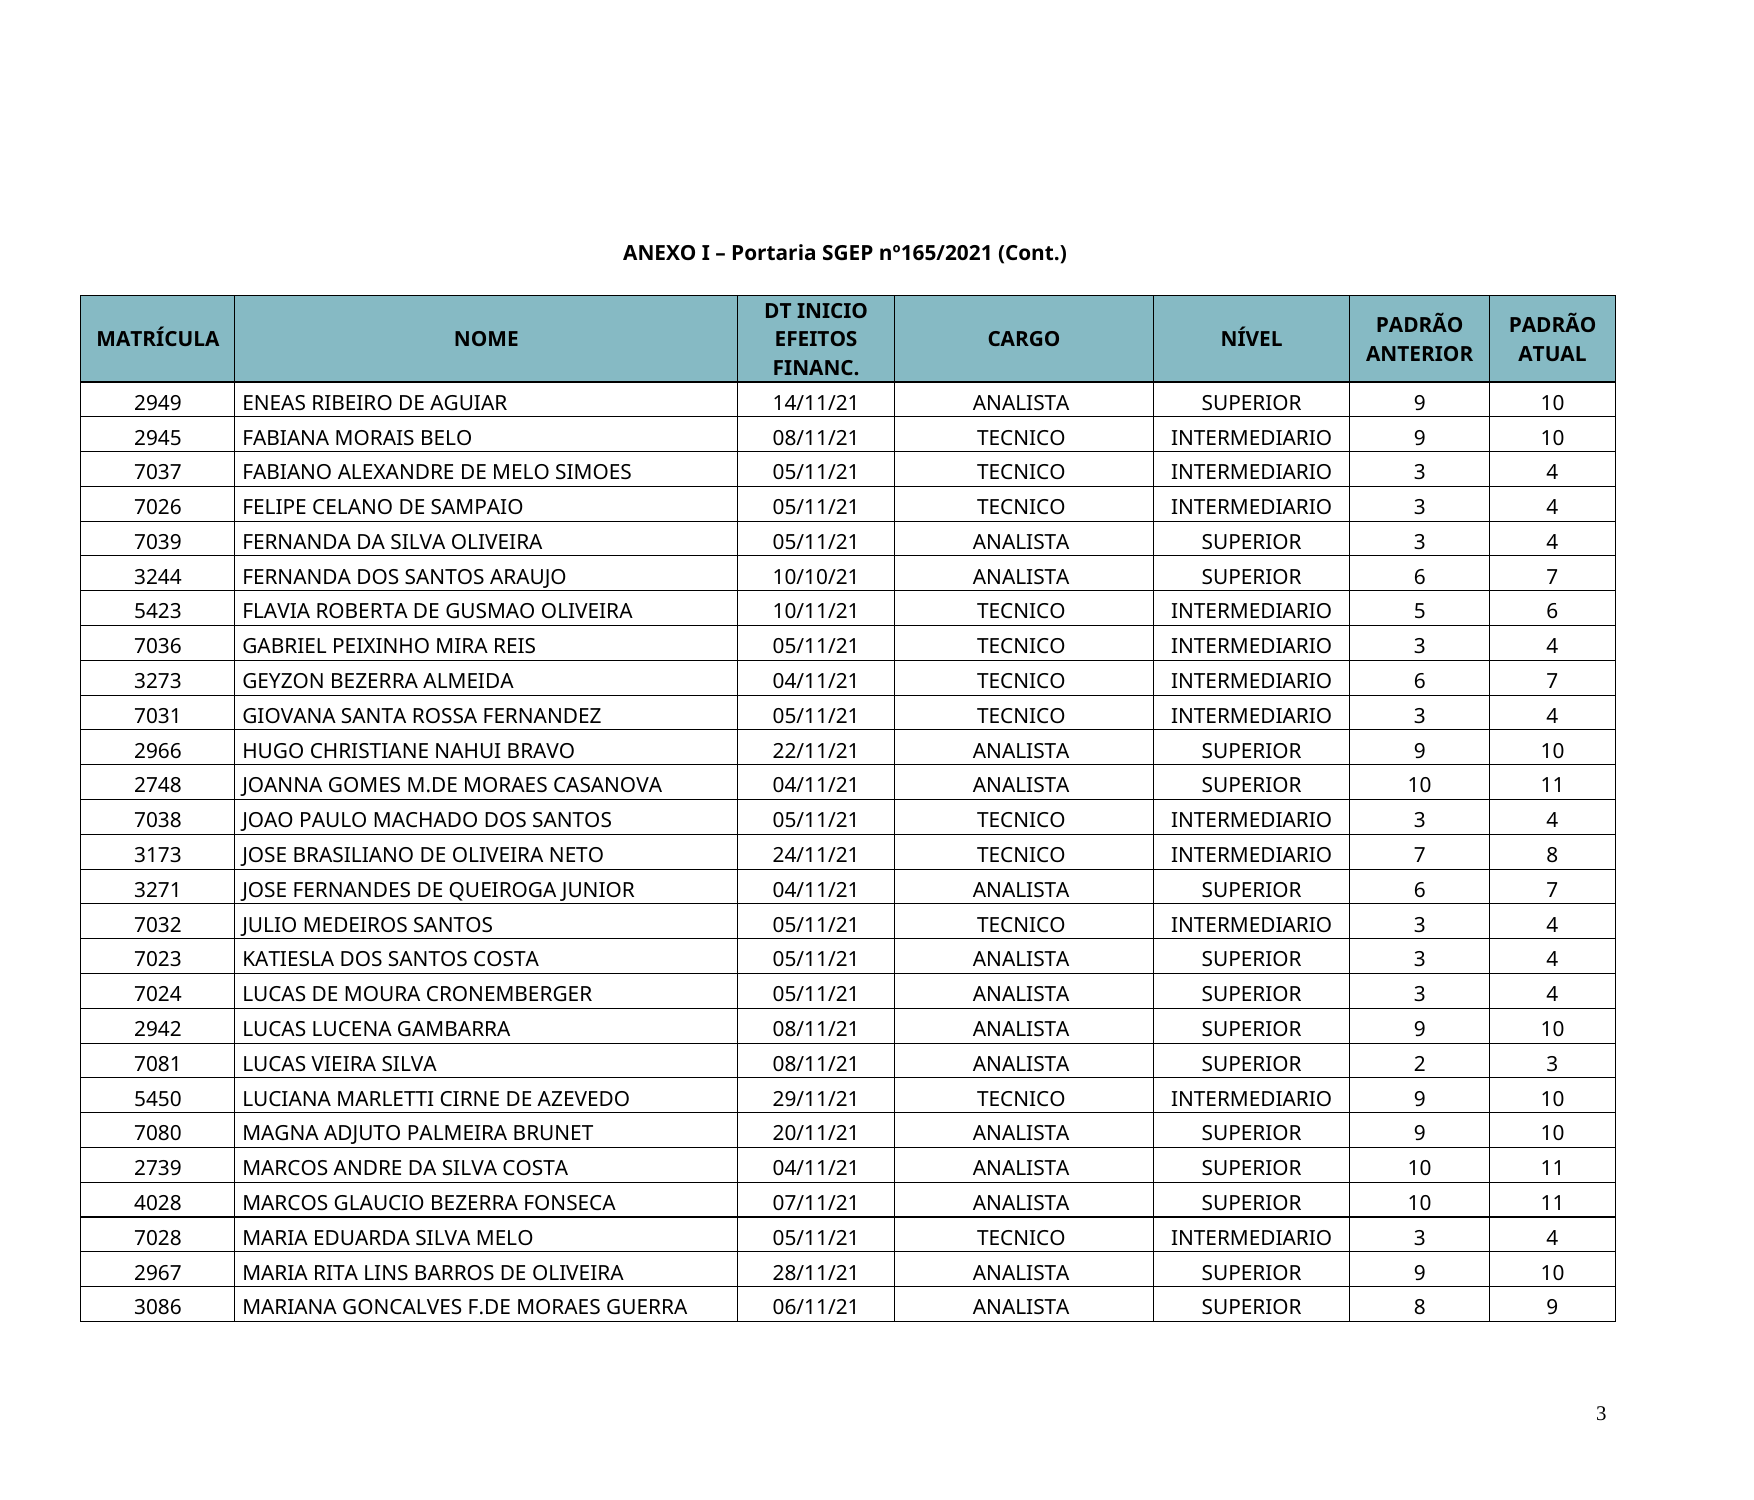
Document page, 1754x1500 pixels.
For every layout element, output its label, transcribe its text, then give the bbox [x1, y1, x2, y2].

table_cell TECNICO [895, 904, 1153, 938]
table_cell 10/11/21 [738, 591, 894, 625]
table_cell 5450 [81, 1078, 234, 1112]
table_cell TECNICO [895, 591, 1153, 625]
table_cell 05/11/21 [738, 626, 894, 660]
table_cell 3 [1350, 487, 1489, 521]
table_cell TECNICO [895, 661, 1153, 694]
table_cell 7031 [81, 696, 234, 729]
table_cell 4 [1490, 974, 1615, 1008]
table_cell 7038 [81, 800, 234, 834]
table_cell ENEAS RIBEIRO DE AGUIAR [235, 383, 737, 416]
table_cell 4 [1490, 904, 1615, 938]
table_cell 2739 [81, 1148, 234, 1182]
table_cell 3 [1350, 522, 1489, 555]
table_cell 7036 [81, 626, 234, 660]
table_cell FABIANO ALEXANDRE DE MELO SIMOES [235, 452, 737, 486]
table_cell SUPERIOR [1154, 522, 1349, 555]
table_cell JOSE BRASILIANO DE OLIVEIRA NETO [235, 835, 737, 868]
table_cell MARIA RITA LINS BARROS DE OLIVEIRA [235, 1252, 737, 1286]
table_cell SUPERIOR [1154, 1009, 1349, 1042]
table_cell 7026 [81, 487, 234, 521]
table_cell INTERMEDIARIO [1154, 626, 1349, 660]
table_cell 8 [1350, 1287, 1489, 1321]
table_cell 11 [1490, 1183, 1615, 1216]
text ANEXO I – Portaria SGEP nº165/2021 (Cont.) [89, 238, 1601, 267]
table_cell ANALISTA [895, 939, 1153, 973]
table_cell LUCAS LUCENA GAMBARRA [235, 1009, 737, 1042]
table_cell 9 [1350, 1113, 1489, 1147]
table_cell INTERMEDIARIO [1154, 487, 1349, 521]
table_cell 10 [1350, 1183, 1489, 1216]
table_cell 08/11/21 [738, 1044, 894, 1077]
table_cell 20/11/21 [738, 1113, 894, 1147]
table_cell TECNICO [895, 800, 1153, 834]
table_cell 2 [1350, 1044, 1489, 1077]
table_cell INTERMEDIARIO [1154, 800, 1349, 834]
table_cell 08/11/21 [738, 1009, 894, 1042]
table_cell 4 [1490, 939, 1615, 973]
table_cell INTERMEDIARIO [1154, 904, 1349, 938]
table_cell FERNANDA DA SILVA OLIVEIRA [235, 522, 737, 555]
table_cell 05/11/21 [738, 1218, 894, 1251]
table_cell 24/11/21 [738, 835, 894, 868]
table_cell KATIESLA DOS SANTOS COSTA [235, 939, 737, 973]
table_cell 2945 [81, 417, 234, 451]
table_cell ANALISTA [895, 1009, 1153, 1042]
table_cell 3173 [81, 835, 234, 868]
table_cell 3 [1350, 974, 1489, 1008]
table_cell 3 [1350, 626, 1489, 660]
table_cell 10 [1490, 730, 1615, 764]
table_cell HUGO CHRISTIANE NAHUI BRAVO [235, 730, 737, 764]
table_cell 05/11/21 [738, 696, 894, 729]
table_cell SUPERIOR [1154, 1148, 1349, 1182]
table_cell 06/11/21 [738, 1287, 894, 1321]
table_cell LUCAS DE MOURA CRONEMBERGER [235, 974, 737, 1008]
table_cell 6 [1350, 870, 1489, 903]
table_cell 10 [1490, 1113, 1615, 1147]
table_cell 05/11/21 [738, 487, 894, 521]
table_cell 9 [1350, 383, 1489, 416]
table_cell GABRIEL PEIXINHO MIRA REIS [235, 626, 737, 660]
table_cell 3 [1350, 696, 1489, 729]
table_cell INTERMEDIARIO [1154, 591, 1349, 625]
table_cell TECNICO [895, 452, 1153, 486]
table_cell ANALISTA [895, 1252, 1153, 1286]
table_cell FLAVIA ROBERTA DE GUSMAO OLIVEIRA [235, 591, 737, 625]
table_cell 05/11/21 [738, 800, 894, 834]
table_cell ANALISTA [895, 1287, 1153, 1321]
table_cell 28/11/21 [738, 1252, 894, 1286]
table_cell INTERMEDIARIO [1154, 696, 1349, 729]
table_cell FELIPE CELANO DE SAMPAIO [235, 487, 737, 521]
table_cell SUPERIOR [1154, 1252, 1349, 1286]
table_cell INTERMEDIARIO [1154, 452, 1349, 486]
table_cell SUPERIOR [1154, 730, 1349, 764]
table_cell 10/10/21 [738, 556, 894, 590]
table_cell ANALISTA [895, 522, 1153, 555]
table_cell 8 [1490, 835, 1615, 868]
table_cell 9 [1350, 1009, 1489, 1042]
table_cell ANALISTA [895, 765, 1153, 799]
table_cell 7028 [81, 1218, 234, 1251]
table_cell 10 [1490, 417, 1615, 451]
table_cell JOSE FERNANDES DE QUEIROGA JUNIOR [235, 870, 737, 903]
table_cell TECNICO [895, 1218, 1153, 1251]
table_cell ANALISTA [895, 1044, 1153, 1077]
table_cell 3 [1490, 1044, 1615, 1077]
table_cell 3 [1350, 1218, 1489, 1251]
table_cell 05/11/21 [738, 939, 894, 973]
table_cell 11 [1490, 765, 1615, 799]
table_cell 4 [1490, 487, 1615, 521]
table_cell 5 [1350, 591, 1489, 625]
table_cell ANALISTA [895, 870, 1153, 903]
table_cell TECNICO [895, 835, 1153, 868]
table_cell 9 [1350, 417, 1489, 451]
table_cell 7032 [81, 904, 234, 938]
table_cell 2966 [81, 730, 234, 764]
table_cell 05/11/21 [738, 904, 894, 938]
table_cell SUPERIOR [1154, 1113, 1349, 1147]
table_cell 9 [1490, 1287, 1615, 1321]
table_cell 4 [1490, 452, 1615, 486]
table_header PADRÃO ANTERIOR [1350, 296, 1489, 381]
table_cell 07/11/21 [738, 1183, 894, 1216]
table_cell 2967 [81, 1252, 234, 1286]
table_cell 3 [1350, 939, 1489, 973]
table_cell SUPERIOR [1154, 383, 1349, 416]
table_cell INTERMEDIARIO [1154, 1078, 1349, 1112]
table_cell MARCOS ANDRE DA SILVA COSTA [235, 1148, 737, 1182]
table_cell 04/11/21 [738, 1148, 894, 1182]
table_cell 10 [1350, 1148, 1489, 1182]
table_cell 7081 [81, 1044, 234, 1077]
table_cell 10 [1490, 1252, 1615, 1286]
table_header PADRÃO ATUAL [1490, 296, 1615, 381]
table_cell 9 [1350, 730, 1489, 764]
table_cell TECNICO [895, 487, 1153, 521]
table_cell JOAO PAULO MACHADO DOS SANTOS [235, 800, 737, 834]
table_cell MARCOS GLAUCIO BEZERRA FONSECA [235, 1183, 737, 1216]
table_cell 14/11/21 [738, 383, 894, 416]
table_cell 4028 [81, 1183, 234, 1216]
table_cell 04/11/21 [738, 661, 894, 694]
table_cell 10 [1490, 383, 1615, 416]
table_cell SUPERIOR [1154, 1044, 1349, 1077]
table_cell 7 [1350, 835, 1489, 868]
table_cell INTERMEDIARIO [1154, 661, 1349, 694]
table_cell 3271 [81, 870, 234, 903]
table_cell SUPERIOR [1154, 556, 1349, 590]
table_cell TECNICO [895, 417, 1153, 451]
table_cell 7023 [81, 939, 234, 973]
table_cell 6 [1350, 661, 1489, 694]
table_cell 6 [1490, 591, 1615, 625]
table_cell INTERMEDIARIO [1154, 417, 1349, 451]
table_cell ANALISTA [895, 1113, 1153, 1147]
table_header MATRÍCULA [81, 296, 234, 381]
table_cell JULIO MEDEIROS SANTOS [235, 904, 737, 938]
table_cell SUPERIOR [1154, 974, 1349, 1008]
table_header CARGO [895, 296, 1153, 381]
table_cell TECNICO [895, 696, 1153, 729]
table_cell 7024 [81, 974, 234, 1008]
table_cell FERNANDA DOS SANTOS ARAUJO [235, 556, 737, 590]
table_cell ANALISTA [895, 1148, 1153, 1182]
table_cell 2949 [81, 383, 234, 416]
table_cell 3 [1350, 904, 1489, 938]
table_cell LUCAS VIEIRA SILVA [235, 1044, 737, 1077]
table_cell 22/11/21 [738, 730, 894, 764]
table_cell ANALISTA [895, 974, 1153, 1008]
table_cell 4 [1490, 800, 1615, 834]
table_cell 04/11/21 [738, 870, 894, 903]
table_cell MARIA EDUARDA SILVA MELO [235, 1218, 737, 1251]
table_cell ANALISTA [895, 730, 1153, 764]
table_cell 2942 [81, 1009, 234, 1042]
table_cell ANALISTA [895, 1183, 1153, 1216]
table_cell SUPERIOR [1154, 870, 1349, 903]
table_cell 2748 [81, 765, 234, 799]
table_cell 10 [1490, 1009, 1615, 1042]
table_cell ANALISTA [895, 556, 1153, 590]
table_cell 3 [1350, 800, 1489, 834]
table_cell 9 [1350, 1078, 1489, 1112]
table_cell SUPERIOR [1154, 939, 1349, 973]
table_cell 05/11/21 [738, 974, 894, 1008]
table_cell 9 [1350, 1252, 1489, 1286]
table_cell 7039 [81, 522, 234, 555]
table_cell SUPERIOR [1154, 1183, 1349, 1216]
table_cell GEYZON BEZERRA ALMEIDA [235, 661, 737, 694]
table_cell SUPERIOR [1154, 1287, 1349, 1321]
table_cell FABIANA MORAIS BELO [235, 417, 737, 451]
table_cell 4 [1490, 522, 1615, 555]
table_cell 7 [1490, 661, 1615, 694]
table_cell SUPERIOR [1154, 765, 1349, 799]
table_cell 10 [1490, 1078, 1615, 1112]
table_cell 10 [1350, 765, 1489, 799]
table_cell 3244 [81, 556, 234, 590]
table_cell 6 [1350, 556, 1489, 590]
table_cell 11 [1490, 1148, 1615, 1182]
table_cell TECNICO [895, 626, 1153, 660]
table_cell ANALISTA [895, 383, 1153, 416]
table_cell LUCIANA MARLETTI CIRNE DE AZEVEDO [235, 1078, 737, 1112]
table_cell TECNICO [895, 1078, 1153, 1112]
table_cell 7 [1490, 870, 1615, 903]
table_cell 7 [1490, 556, 1615, 590]
table_cell 5423 [81, 591, 234, 625]
table_cell 3273 [81, 661, 234, 694]
table_cell INTERMEDIARIO [1154, 1218, 1349, 1251]
table_header DT INICIO EFEITOS FINANC. [738, 296, 894, 381]
table_cell JOANNA GOMES M.DE MORAES CASANOVA [235, 765, 737, 799]
table_cell GIOVANA SANTA ROSSA FERNANDEZ [235, 696, 737, 729]
table_cell 4 [1490, 696, 1615, 729]
table_cell MARIANA GONCALVES F.DE MORAES GUERRA [235, 1287, 737, 1321]
table_cell 3 [1350, 452, 1489, 486]
table_cell 4 [1490, 1218, 1615, 1251]
table_cell 4 [1490, 626, 1615, 660]
table_cell 7037 [81, 452, 234, 486]
table_cell 08/11/21 [738, 417, 894, 451]
table_header NÍVEL [1154, 296, 1349, 381]
table_cell 04/11/21 [738, 765, 894, 799]
table_cell INTERMEDIARIO [1154, 835, 1349, 868]
table_cell MAGNA ADJUTO PALMEIRA BRUNET [235, 1113, 737, 1147]
table_cell 3086 [81, 1287, 234, 1321]
table_header NOME [235, 296, 737, 381]
table_cell 05/11/21 [738, 452, 894, 486]
table_cell 29/11/21 [738, 1078, 894, 1112]
table_cell 05/11/21 [738, 522, 894, 555]
table_cell 7080 [81, 1113, 234, 1147]
